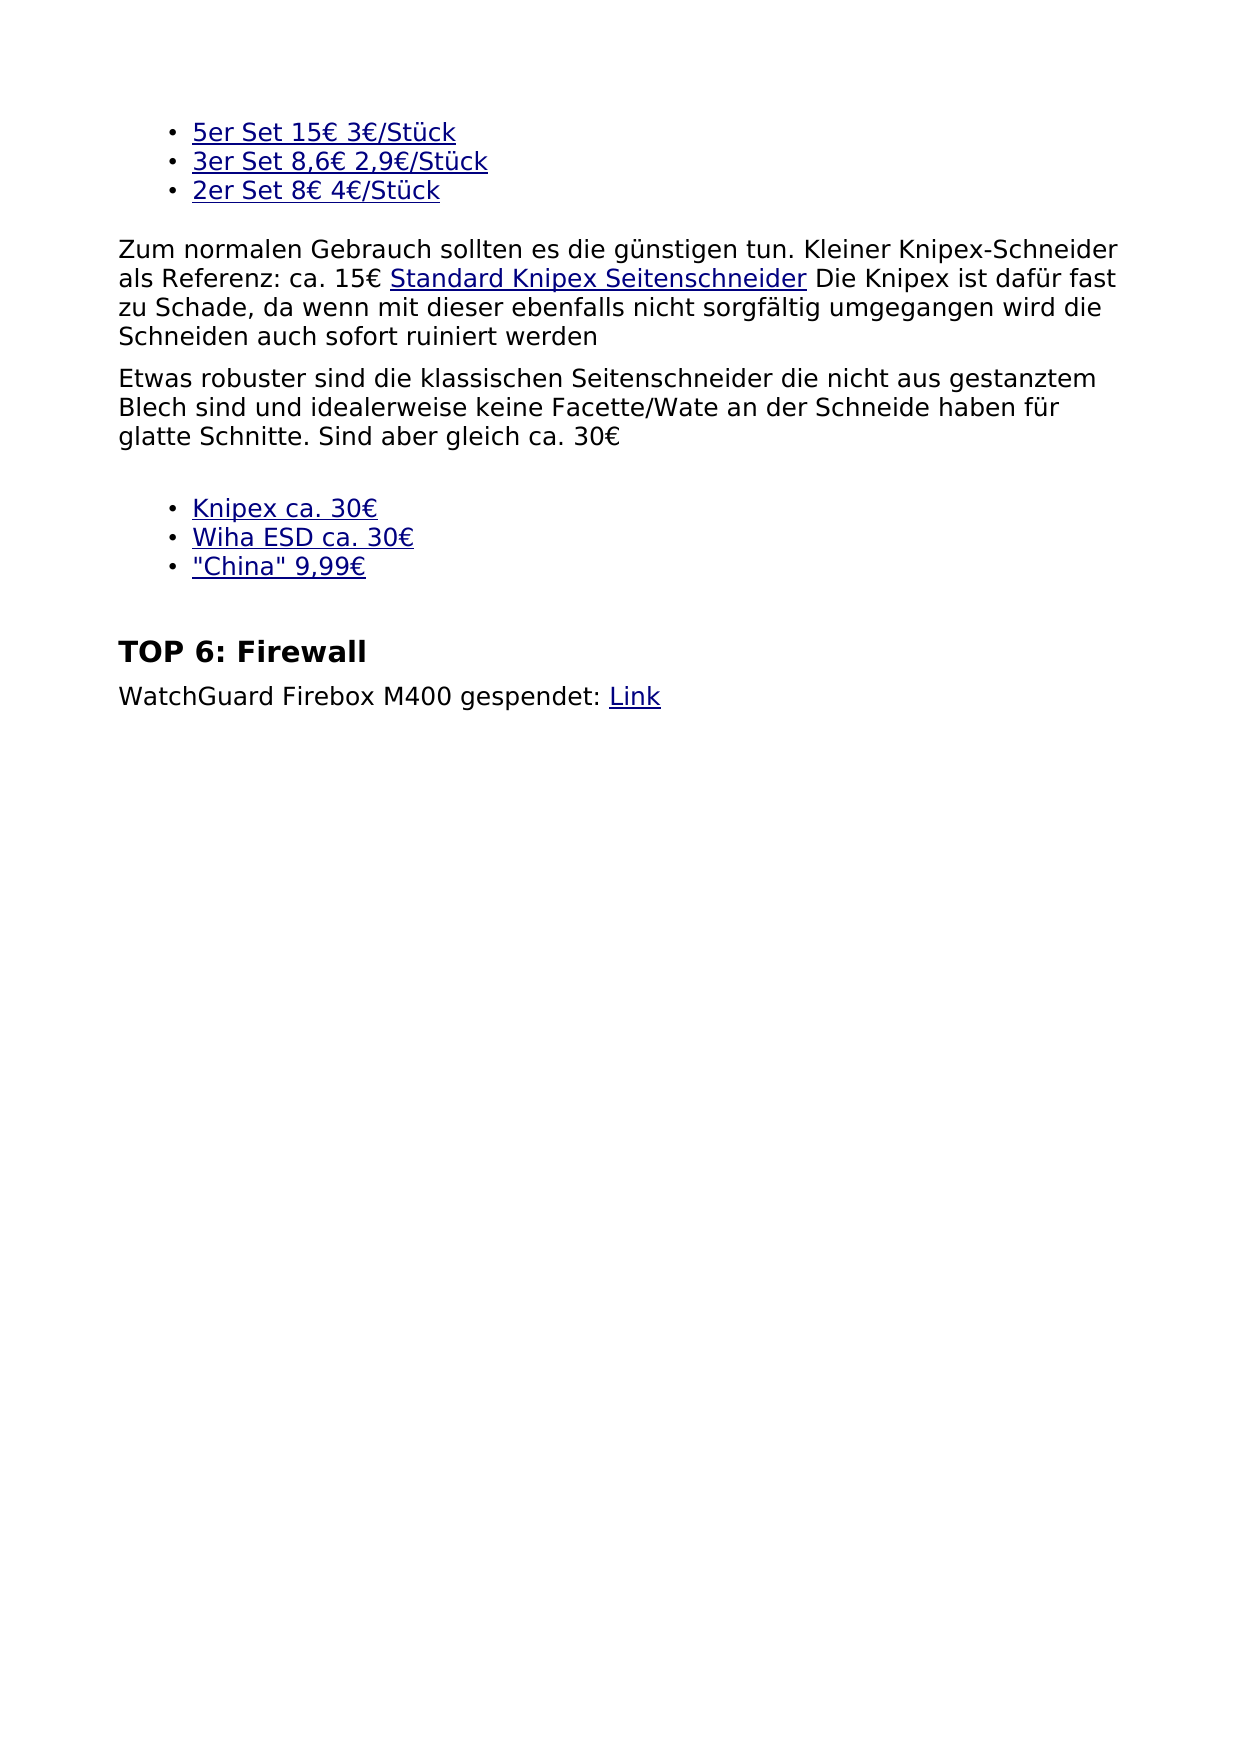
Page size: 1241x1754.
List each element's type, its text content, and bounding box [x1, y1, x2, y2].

text WatchGuard Firebox M400 gespendet: Link [118, 682, 1122, 711]
list Wiha ESD ca. 30€ [177, 523, 1122, 552]
list 5er Set 15€ 3€/Stück [177, 118, 1122, 147]
list "China" 9,99€ [177, 552, 1122, 581]
text Zum normalen Gebrauch sollten es die günstigen tun. Kleiner Knipex-Schneider als Referenz: ca. 15€ Standard Knipex Seitenschneider Die Knipex ist dafür fast zu Schade, da wenn mit dieser ebenfalls nicht sorgfältig umgegangen wird die Schneiden auch sofort ruiniert werden [118, 235, 1122, 352]
subtitle TOP 6: Firewall [118, 636, 1122, 670]
list 3er Set 8,6€ 2,9€/Stück [177, 147, 1122, 176]
text Etwas robuster sind die klassischen Seitenschneider die nicht aus gestanztem Blech sind und idealerweise keine Facette/Wate an der Schneide haben für glatte Schnitte. Sind aber gleich ca. 30€ [118, 364, 1122, 452]
list Knipex ca. 30€ [177, 494, 1122, 523]
list 2er Set 8€ 4€/Stück [177, 176, 1122, 206]
